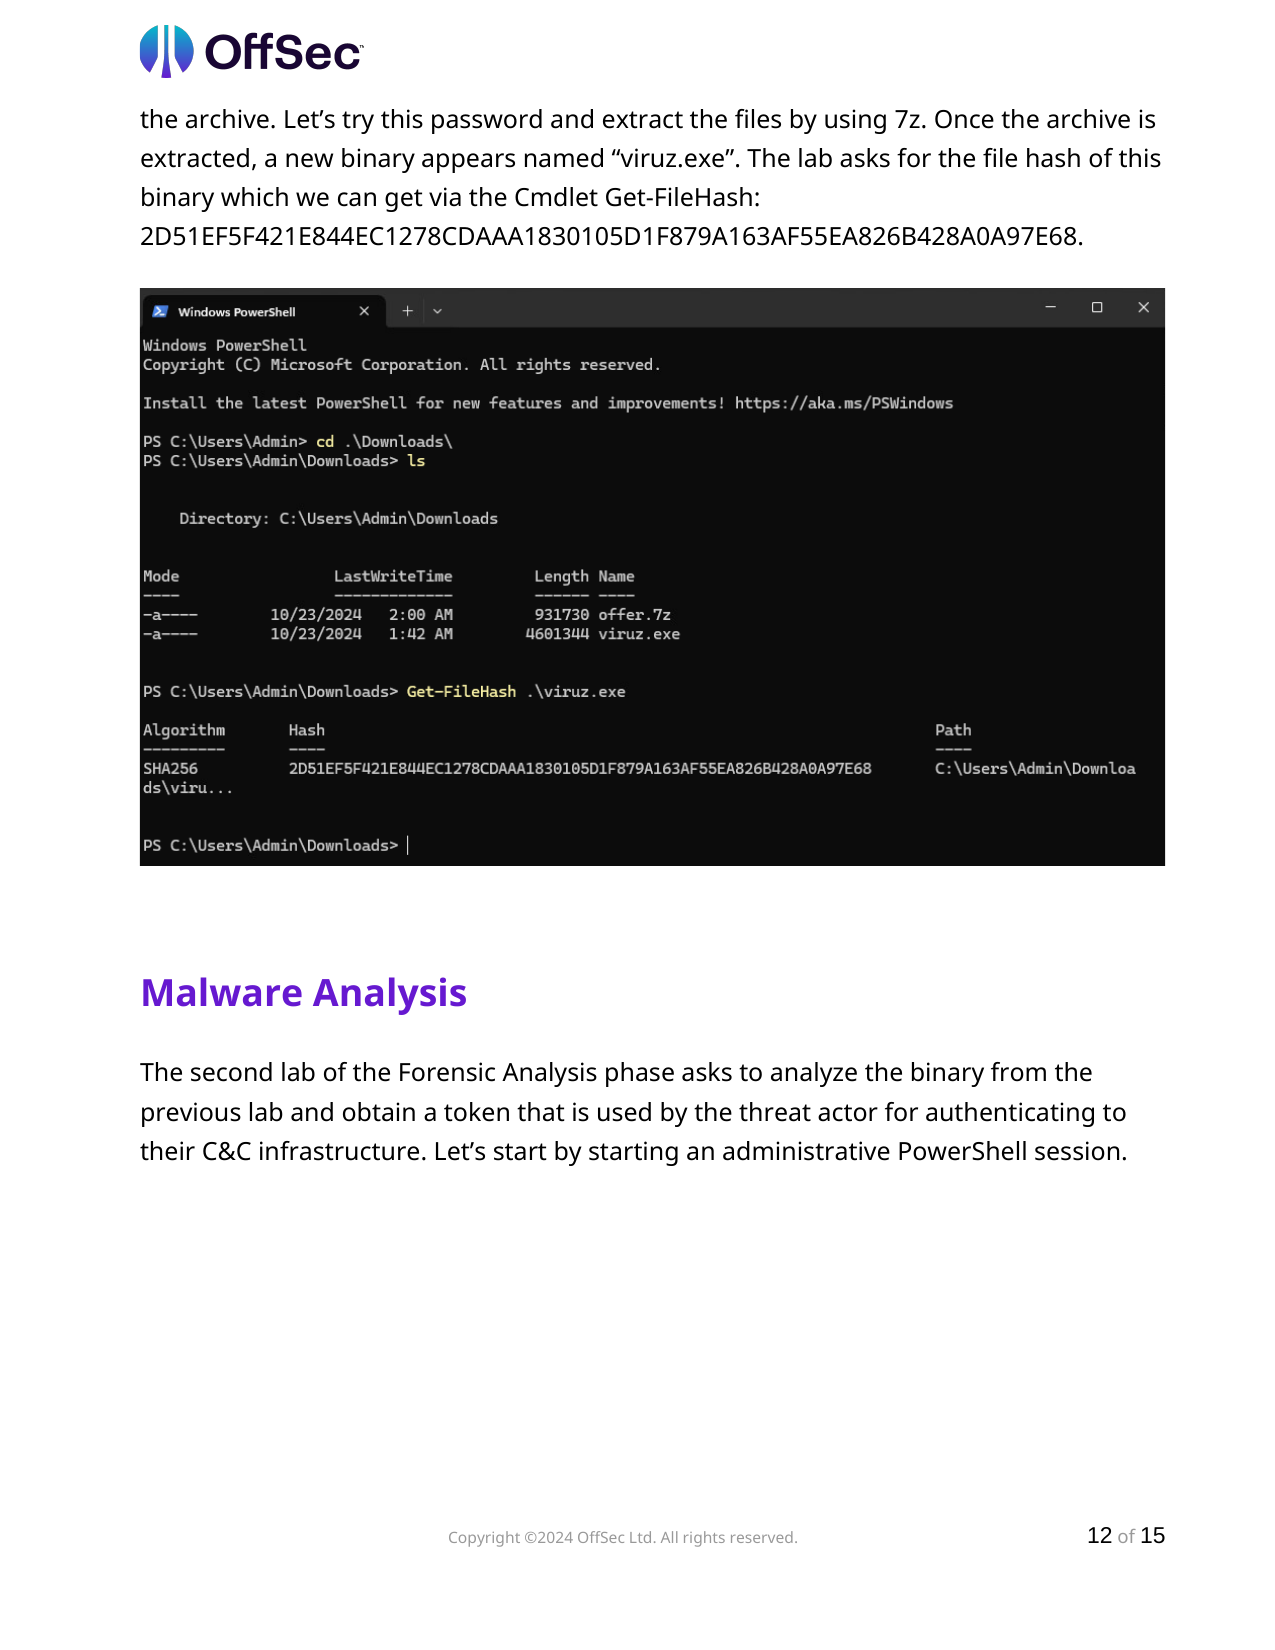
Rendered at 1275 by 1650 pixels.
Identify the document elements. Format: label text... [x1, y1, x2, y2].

text the archive. Let’s try this password and extract the files by using 7z. Once the archive is extracted, a new binary appears named “viruz.exe”. The lab asks for the file hash of this binary which we can get via the Cmdlet Get-FileHash: 2D51EF5F421E844EC1278CDAAA1830105D1F879A163AF55EA826B428A0A97E68. [140, 101, 1165, 253]
picture [139, 288, 1166, 866]
subtitle Malware Analysis [140, 967, 1125, 1017]
text The second lab of the Forensic Analysis phase asks to analyze the binary from the previous lab and obtain a token that is used by the threat actor for authenticating to their C&C infrastructure. Let’s start by starting an administrative PowerShell session. [140, 1055, 1165, 1167]
picture [139, 25, 364, 78]
